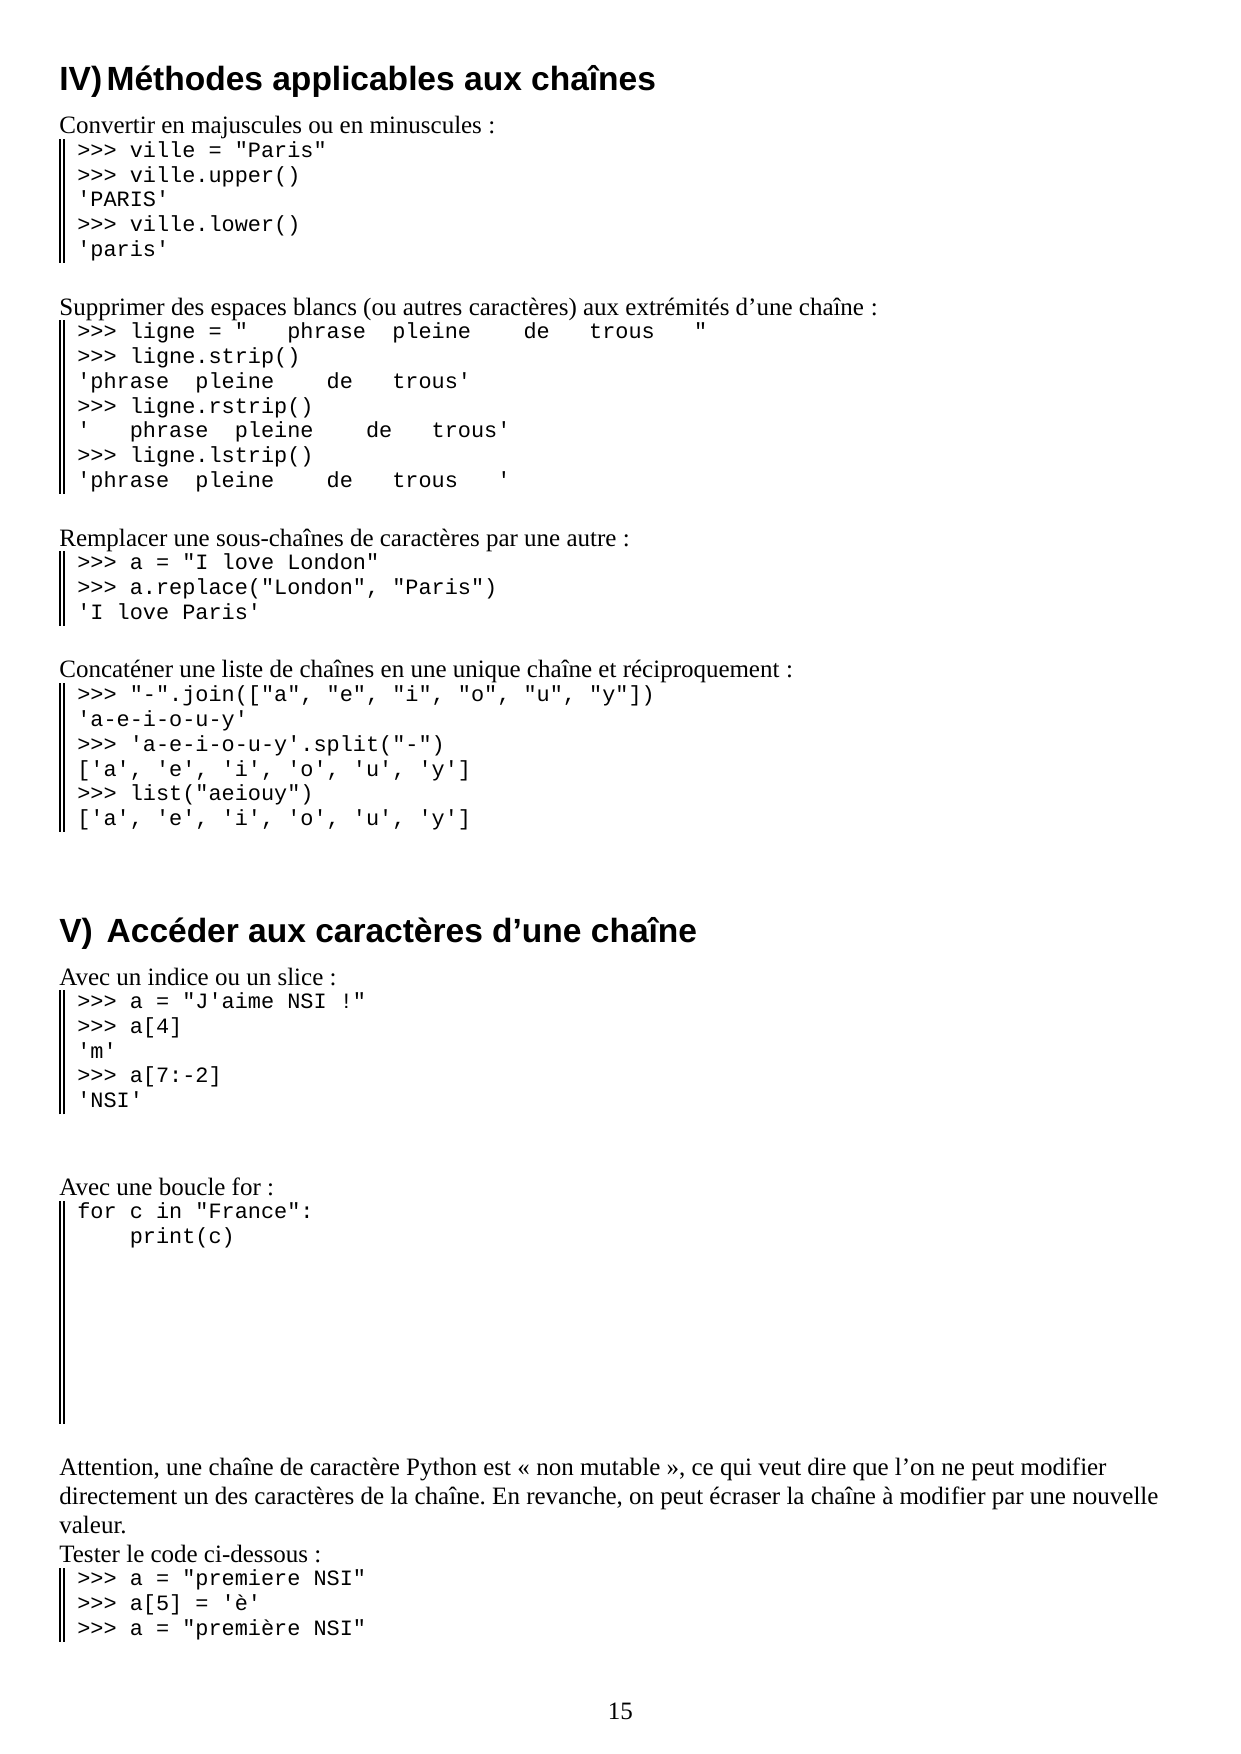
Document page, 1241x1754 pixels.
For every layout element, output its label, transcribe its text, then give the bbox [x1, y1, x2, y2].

text >>> a.replace("London", "Paris") [65, 576, 1181, 601]
text 'paris' [65, 238, 1181, 263]
text >>> ligne = " phrase pleine de trous " [65, 320, 1181, 345]
text >>> ville = "Paris" [65, 139, 1181, 164]
text >>> a = "premiere NSI" [59, 1567, 1181, 1592]
text 'I love Paris' [65, 601, 1181, 626]
text >>> ligne.lstrip() [65, 444, 1181, 469]
text print(c) [65, 1225, 1181, 1250]
text ['a', 'e', 'i', 'o', 'u', 'y'] [65, 758, 1181, 782]
text >>> a = "J'aime NSI !" [65, 990, 1181, 1015]
text >>> a = "première NSI" [65, 1617, 1181, 1642]
text 'phrase pleine de trous ' [65, 469, 1181, 494]
text 'NSI' [65, 1089, 1181, 1114]
text ' phrase pleine de trous' [65, 419, 1181, 444]
subtitle Accéder aux caractères d’une chaîne [59, 910, 1181, 949]
text >>> a[5] = 'è' [65, 1592, 1181, 1617]
text >>> ligne.strip() [65, 345, 1181, 370]
text >>> ville.lower() [65, 213, 1181, 238]
text Convertir en majuscules ou en minuscules : [59, 110, 1181, 139]
text ['a', 'e', 'i', 'o', 'u', 'y'] [65, 807, 1181, 832]
text Remplacer une sous-chaînes de caractères par une autre : [59, 523, 1181, 551]
text Supprimer des espaces blancs (ou autres caractères) aux extrémités d’une chaîne : [59, 292, 1181, 320]
text 'PARIS' [65, 188, 1181, 213]
text >>> a[7:-2] [65, 1065, 1181, 1089]
text Concaténer une liste de chaînes en une unique chaîne et réciproquement : [59, 654, 1181, 683]
subtitle Méthodes applicables aux chaînes [59, 59, 1181, 98]
text 'phrase pleine de trous' [65, 370, 1181, 395]
text 'a-e-i-o-u-y' [65, 708, 1181, 733]
text Avec une boucle for : [59, 1172, 1181, 1201]
text Tester le code ci-dessous : [59, 1539, 1181, 1567]
text >>> list("aeiouy") [65, 782, 1181, 807]
text >>> a = "I love London" [65, 551, 1181, 576]
text >>> "-".join(["a", "e", "i", "o", "u", "y"]) [65, 683, 1181, 708]
text 'm' [65, 1040, 1181, 1065]
text Attention, une chaîne de caractère Python est « non mutable », ce qui veut dire que l’on ne peut modifier directement un des caractères de la chaîne. En revanche, on peut écraser la chaîne à modifier par une nouvelle valeur. [59, 1452, 1181, 1539]
text >>> a[4] [65, 1015, 1181, 1040]
text >>> ville.upper() [65, 164, 1181, 188]
text >>> 'a-e-i-o-u-y'.split("-") [65, 733, 1181, 758]
text >>> ligne.rstrip() [65, 395, 1181, 419]
text for c in "France": [65, 1201, 1181, 1225]
text Avec un indice ou un slice : [59, 962, 1181, 990]
